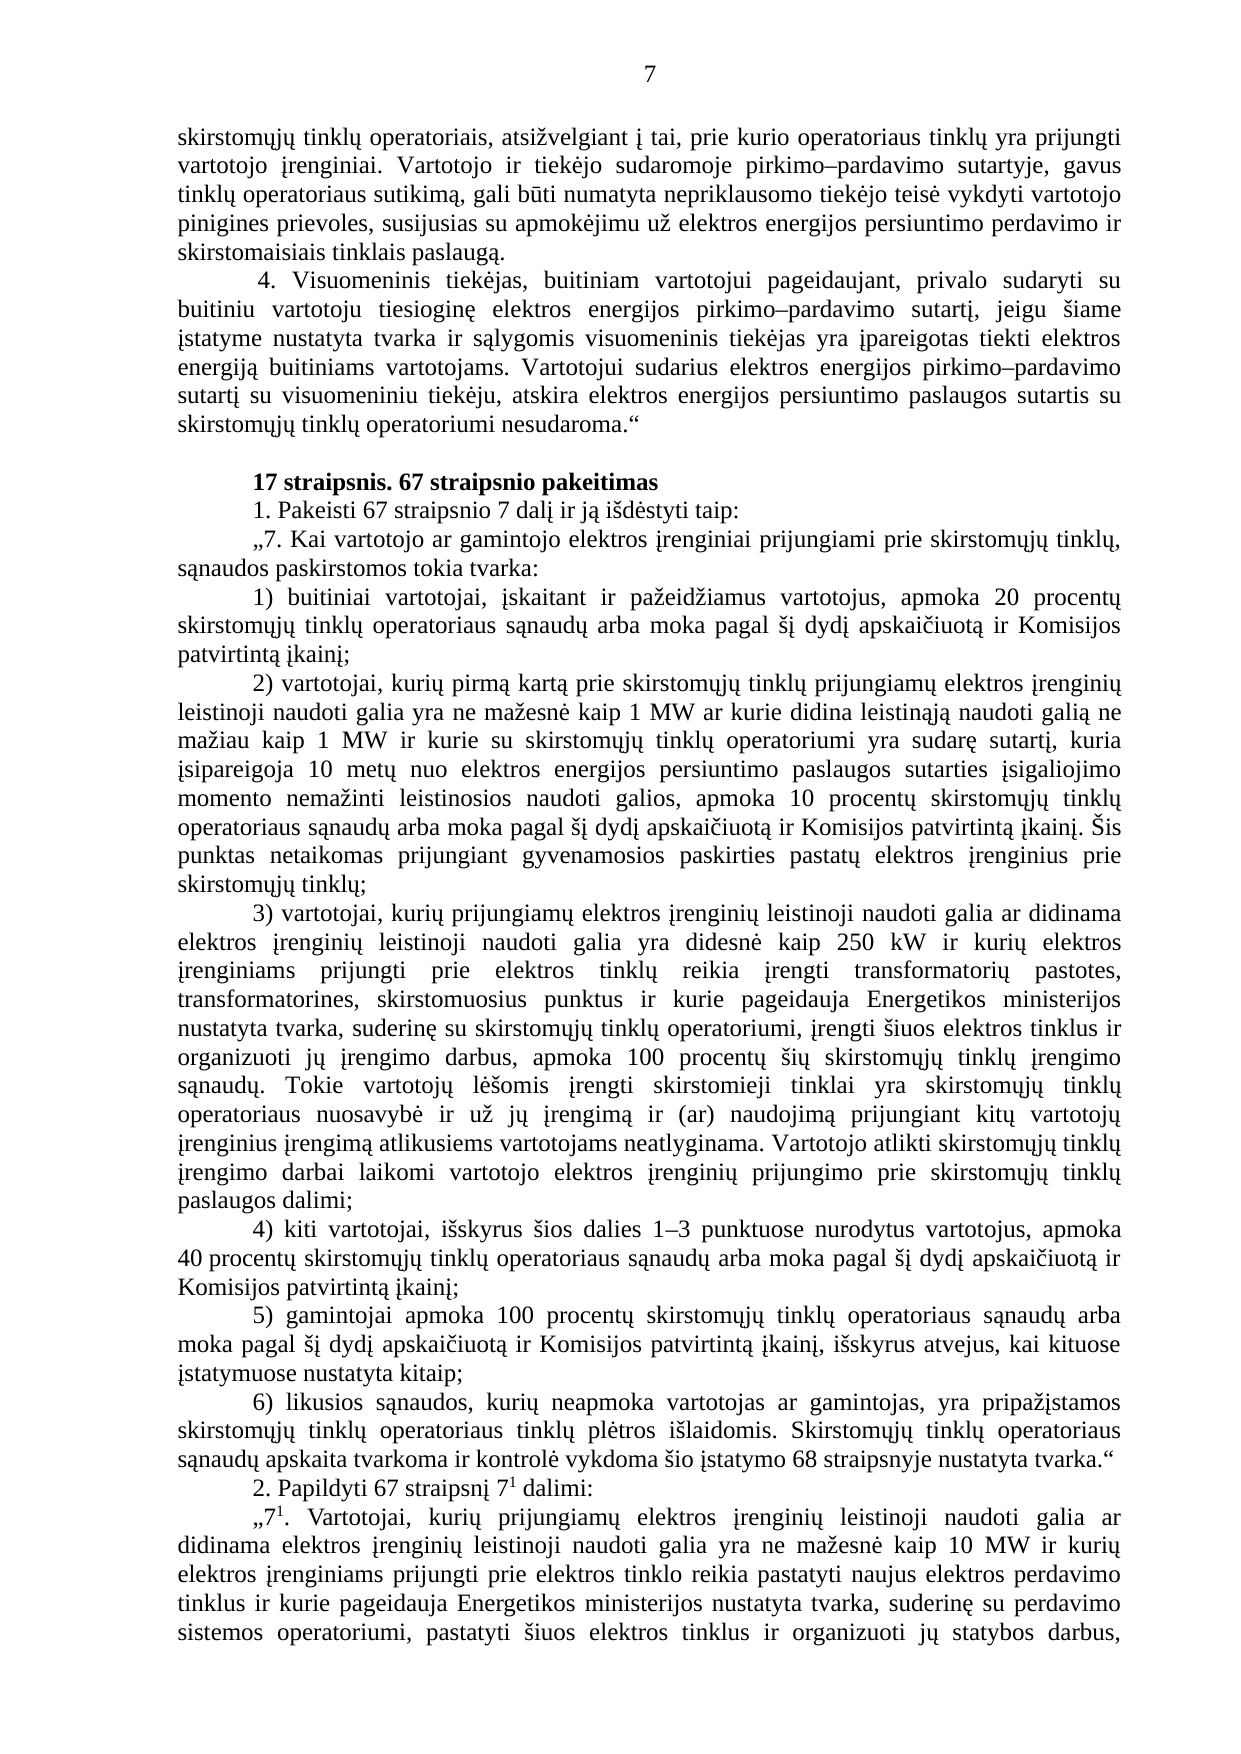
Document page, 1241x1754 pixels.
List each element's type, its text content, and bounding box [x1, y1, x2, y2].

text 1. Pakeisti 67 straipsnio 7 dalį ir ją išdėstyti taip: [177, 496, 1122, 524]
text 4) kiti vartotojai, išskyrus šios dalies 1–3 punktuose nurodytus vartotojus, apmoka 40 procentų skirstomųjų tinklų operatoriaus sąnaudų arba moka pagal šį dydį apskaičiuotą ir Komisijos patvirtintą įkainį; [177, 1214, 1122, 1301]
text 2. Papildyti 67 straipsnį 71 dalimi: [177, 1473, 1122, 1502]
text „71. Vartotojai, kurių prijungiamų elektros įrenginių leistinoji naudoti galia ar didinama elektros įrenginių leistinoji naudoti galia yra ne mažesnė kaip 10 MW ir kurių elektros įrenginiams prijungti prie elektros tinklo reikia pastatyti naujus elektros perdavimo tinklus ir kurie pageidauja Energetikos ministerijos nustatyta tvarka, suderinę su perdavimo sistemos operatoriumi, pastatyti šiuos elektros tinklus ir organizuoti jų statybos darbus, [177, 1502, 1122, 1646]
text 1) buitiniai vartotojai, įskaitant ir pažeidžiamus vartotojus, apmoka 20 procentų skirstomųjų tinklų operatoriaus sąnaudų arba moka pagal šį dydį apskaičiuotą ir Komisijos patvirtintą įkainį; [177, 582, 1122, 668]
text skirstomųjų tinklų operatoriais, atsižvelgiant į tai, prie kurio operatoriaus tinklų yra prijungti vartotojo įrenginiai. Vartotojo ir tiekėjo sudaromoje pirkimo–pardavimo sutartyje, gavus tinklų operatoriaus sutikimą, gali būti numatyta nepriklausomo tiekėjo teisė vykdyti vartotojo pinigines prievoles, susijusias su apmokėjimu už elektros energijos persiuntimo perdavimo ir skirstomaisiais tinklais paslaugą. [177, 122, 1122, 266]
text 5) gamintojai apmoka 100 procentų skirstomųjų tinklų operatoriaus sąnaudų arba moka pagal šį dydį apskaičiuotą ir Komisijos patvirtintą įkainį, išskyrus atvejus, kai kituose įstatymuose nustatyta kitaip; [177, 1301, 1122, 1387]
text 2) vartotojai, kurių pirmą kartą prie skirstomųjų tinklų prijungiamų elektros įrenginių leistinoji naudoti galia yra ne mažesnė kaip 1 MW ar kurie didina leistinąją naudoti galią ne mažiau kaip 1 MW ir kurie su skirstomųjų tinklų operatoriumi yra sudarę sutartį, kuria įsipareigoja 10 metų nuo elektros energijos persiuntimo paslaugos sutarties įsigaliojimo momento nemažinti leistinosios naudoti galios, apmoka 10 procentų skirstomųjų tinklų operatoriaus sąnaudų arba moka pagal šį dydį apskaičiuotą ir Komisijos patvirtintą įkainį. Šis punktas netaikomas prijungiant gyvenamosios paskirties pastatų elektros įrenginius prie skirstomųjų tinklų; [177, 668, 1122, 898]
text 17 straipsnis. 67 straipsnio pakeitimas [177, 467, 1122, 496]
text 4. Visuomeninis tiekėjas, buitiniam vartotojui pageidaujant, privalo sudaryti su buitiniu vartotoju tiesioginę elektros energijos pirkimo–pardavimo sutartį, jeigu šiame įstatyme nustatyta tvarka ir sąlygomis visuomeninis tiekėjas yra įpareigotas tiekti elektros energiją buitiniams vartotojams. Vartotojui sudarius elektros energijos pirkimo–pardavimo sutartį su visuomeniniu tiekėju, atskira elektros energijos persiuntimo paslaugos sutartis su skirstomųjų tinklų operatoriumi nesudaroma.“ [177, 266, 1122, 438]
text 3) vartotojai, kurių prijungiamų elektros įrenginių leistinoji naudoti galia ar didinama elektros įrenginių leistinoji naudoti galia yra didesnė kaip 250 kW ir kurių elektros įrenginiams prijungti prie elektros tinklų reikia įrengti transformatorių pastotes, transformatorines, skirstomuosius punktus ir kurie pageidauja Energetikos ministerijos nustatyta tvarka, suderinę su skirstomųjų tinklų operatoriumi, įrengti šiuos elektros tinklus ir organizuoti jų įrengimo darbus, apmoka 100 procentų šių skirstomųjų tinklų įrengimo sąnaudų. Tokie vartotojų lėšomis įrengti skirstomieji tinklai yra skirstomųjų tinklų operatoriaus nuosavybė ir už jų įrengimą ir (ar) naudojimą prijungiant kitų vartotojų įrenginius įrengimą atlikusiems vartotojams neatlyginama. Vartotojo atlikti skirstomųjų tinklų įrengimo darbai laikomi vartotojo elektros įrenginių prijungimo prie skirstomųjų tinklų paslaugos dalimi; [177, 898, 1122, 1214]
text 6) likusios sąnaudos, kurių neapmoka vartotojas ar gamintojas, yra pripažįstamos skirstomųjų tinklų operatoriaus tinklų plėtros išlaidomis. Skirstomųjų tinklų operatoriaus sąnaudų apskaita tvarkoma ir kontrolė vykdoma šio įstatymo 68 straipsnyje nustatyta tvarka.“ [177, 1387, 1122, 1473]
text „7. Kai vartotojo ar gamintojo elektros įrenginiai prijungiami prie skirstomųjų tinklų, sąnaudos paskirstomos tokia tvarka: [177, 524, 1122, 582]
